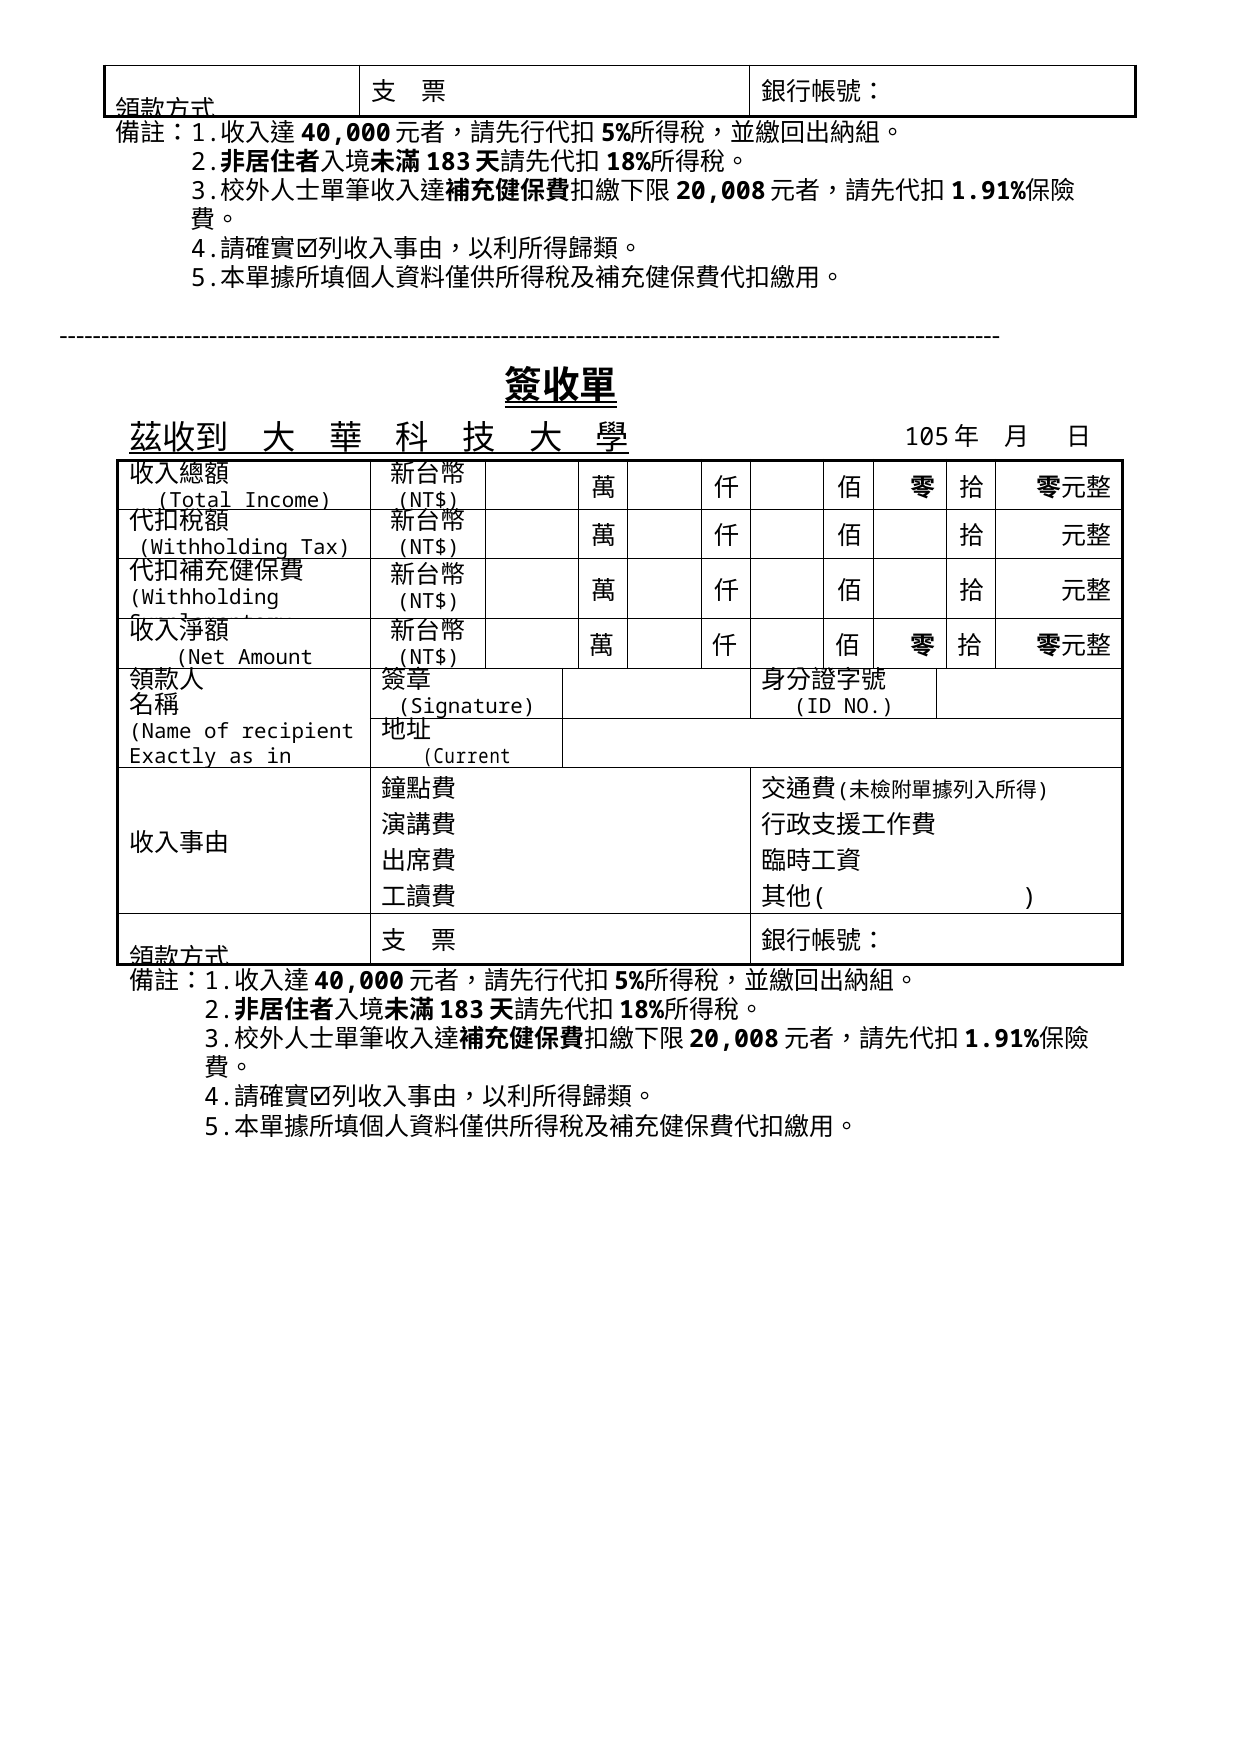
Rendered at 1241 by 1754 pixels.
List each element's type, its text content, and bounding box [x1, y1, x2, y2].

table_cell 身分證字號 (ID NO.) [751, 669, 936, 717]
table_cell 拾 [947, 559, 995, 618]
table_cell [563, 719, 1121, 767]
table_cell 佰 [824, 619, 873, 668]
table_cell 銀行帳號： [751, 914, 1121, 963]
table_cell 收入事由 [119, 768, 370, 913]
table_cell [563, 669, 750, 717]
table_cell 支 票 [360, 66, 749, 114]
table_cell 萬 [579, 462, 627, 508]
table_cell 仟 [702, 559, 750, 618]
table_cell 105年 月 日 [873, 411, 1123, 459]
table_cell [751, 510, 823, 558]
table_cell [751, 559, 823, 618]
table_cell 領款方式 [119, 914, 370, 963]
table_cell [628, 462, 701, 508]
table_cell 代扣補充健保費 (Withholding Supplementary Premium) [119, 559, 370, 618]
table_cell 萬 [579, 559, 627, 618]
table_cell [628, 559, 701, 618]
table_cell 零元整 [996, 619, 1121, 668]
table_cell 備註：1.收入達40,000元者，請先行代扣5%所得稅，並繳回出納組。 2.非居住者入境未滿183天請先代扣18%所得稅。 3.校外人士單筆收入達補充健保費扣繳下限20,008元者，請先代扣1.91%保險費。 4.請確實列收入事由，以利所得歸類。 5.本單據所填個人資料僅供所得稅及補充健保費代扣繳用。 [104, 118, 1136, 293]
table_cell 新台幣 (NT$) [371, 462, 485, 508]
table_cell 新台幣 (NT$) [371, 559, 485, 618]
table_cell 拾 [947, 462, 995, 508]
table_cell 仟 [702, 619, 750, 668]
table_cell [937, 669, 1121, 717]
table_cell 新台幣 (NT$) [371, 510, 485, 558]
table_cell 元整 [996, 510, 1121, 558]
table_cell [751, 619, 823, 668]
table_cell 簽章 (Signature) [371, 669, 562, 717]
table_cell 佰 [824, 462, 873, 508]
table_cell 鐘點費 演講費 出席費 工讀費 [371, 768, 750, 913]
table_cell 元整 [996, 559, 1121, 618]
table_cell 地址 (Current Address) [371, 719, 562, 767]
table_cell [486, 619, 578, 668]
table_cell 銀行帳號： [750, 66, 1134, 114]
table_cell 支 票 [371, 914, 750, 963]
table_cell 茲收到 大 華 科 技 大 學 [118, 411, 873, 459]
table_cell 新台幣 (NT$) [371, 619, 485, 668]
table_cell [486, 462, 578, 508]
table_cell [751, 462, 823, 508]
table_cell 領款方式 [106, 66, 359, 114]
table_cell 佰 [824, 559, 873, 618]
table_cell 收入總額 (Total Income) [119, 462, 370, 508]
table_cell 備註：1.收入達40,000元者，請先行代扣5%所得稅，並繳回出納組。 2.非居住者入境未滿183天請先代扣18%所得稅。 3.校外人士單筆收入達補充健保費扣繳下限20,008元者，請先代扣1.91%保險費。 4.請確實列收入事由，以利所得歸類。 5.本單據所填個人資料僅供所得稅及補充健保費代扣繳用。 [118, 966, 1123, 1141]
table_cell [874, 510, 946, 558]
table_cell [874, 559, 946, 618]
table_cell 仟 [702, 462, 750, 508]
table_cell 零 [874, 462, 946, 508]
table_cell 交通費(未檢附單據列入所得) 行政支援工作費 臨時工資 其他( ) [751, 768, 1121, 913]
table_cell 拾 [947, 619, 995, 668]
table_cell 拾 [947, 510, 995, 558]
table_cell 零元整 [996, 462, 1121, 508]
table_cell [628, 619, 701, 668]
table_cell [628, 510, 701, 558]
table_cell 代扣稅額 (Withholding Tax) [119, 510, 370, 558]
table_cell [486, 510, 578, 558]
table_cell [486, 559, 578, 618]
table_cell 萬 [579, 619, 627, 668]
table_header [873, 355, 1123, 411]
table_cell 領款人 名稱 (Name of recipient Exactly as in Passport) [119, 669, 370, 767]
table_cell 萬 [579, 510, 627, 558]
table_cell 收入淨額 (Net Amount Received) [119, 619, 370, 668]
text ----------------------------------------------------------------------------------------------------------------- [59, 293, 1181, 355]
table_cell 仟 [702, 510, 750, 558]
table_cell 零 [874, 619, 946, 668]
table_header 簽收單 [118, 355, 873, 411]
table_cell 佰 [824, 510, 873, 558]
